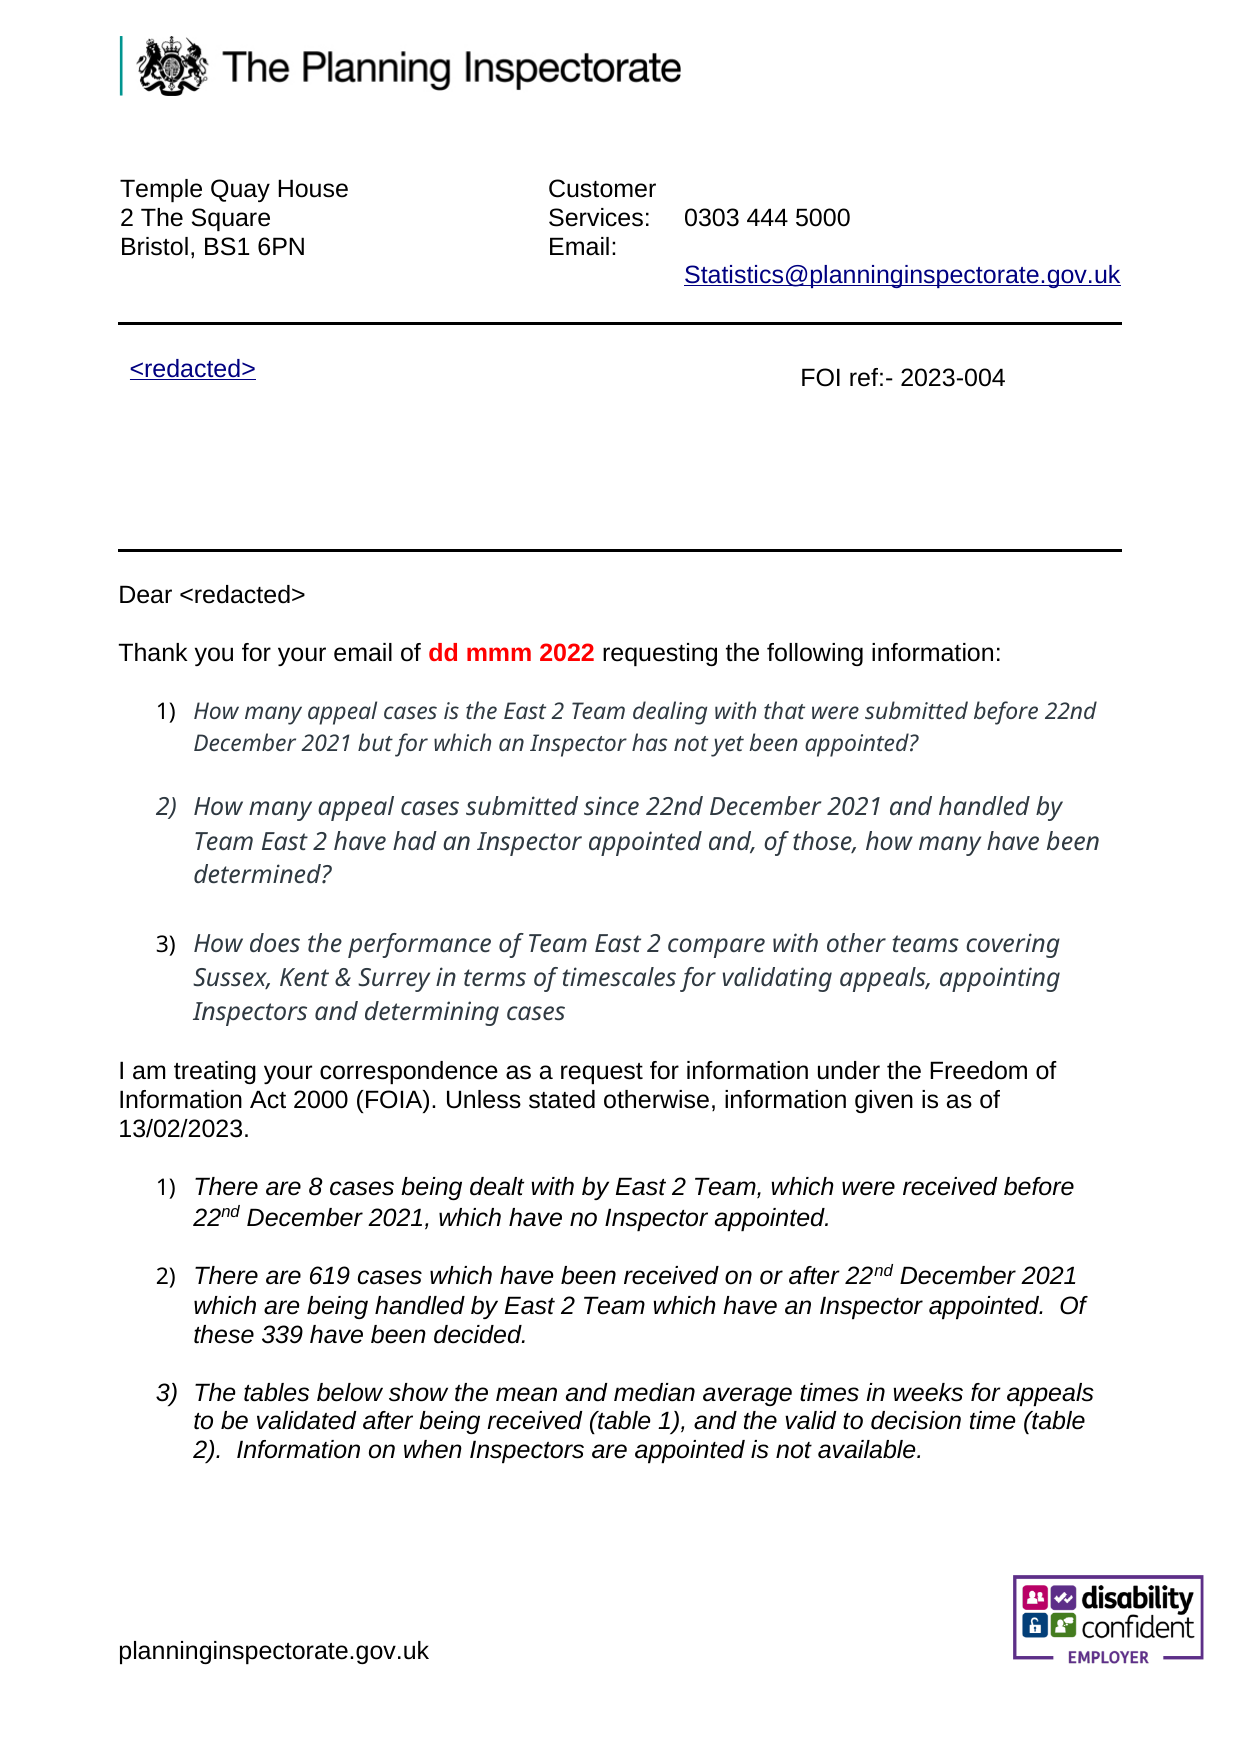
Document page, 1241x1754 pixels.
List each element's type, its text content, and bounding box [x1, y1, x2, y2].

table_cell [800, 401, 1122, 442]
table_cell Temple Quay House 2 The Square Bristol, BS1 6PN [118, 144, 546, 291]
list How does the performance of Team East 2 compare with other teams covering Sussex, Kent & Surrey in terms of timescales for validating appeals, appointing Inspectors and determining cases [156, 925, 1122, 1027]
table_cell [572, 442, 800, 497]
text Thank you for your email of dd mmm 2022 requesting the following information: [118, 638, 1122, 667]
table_header <redacted> [118, 325, 561, 548]
table_cell Customer Services: Email: [546, 144, 682, 291]
table_cell [118, 102, 1122, 144]
table_cell [800, 442, 1122, 497]
list There are 8 cases being dealt with by East 2 Team, which were received before 22nd December 2021, which have no Inspector appointed. [156, 1171, 1122, 1231]
list How many appeal cases submitted since 22nd December 2021 and handled by Team East 2 have had an Inspector appointed and, of those, how many have been determined? [156, 789, 1122, 891]
table_header [572, 354, 800, 401]
table_cell [572, 401, 800, 442]
table_header [561, 325, 1122, 548]
text I am treating your correspondence as a request for information under the Freedom of Information Act 2000 (FOIA). Unless stated otherwise, information given is as of 13/02/2023. [118, 1056, 1122, 1142]
table_header FOI ref:- 2023-004 [800, 354, 1122, 401]
list There are 619 cases which have been received on or after 22nd December 2021 which are being handled by East 2 Team which have an Inspector appointed. Of these 339 have been decided. [156, 1260, 1122, 1349]
list The tables below show the mean and median average times in weeks for appeals to be validated after being received (table 1), and the valid to decision time (table 2). Information on when Inspectors are appointed is not available. [156, 1377, 1122, 1464]
table_cell 0303 444 5000 Statistics@planninginspectorate.gov.uk [682, 144, 1122, 291]
text Dear <redacted> [118, 580, 1122, 609]
table_header [118, 31, 1122, 102]
list How many appeal cases is the East 2 Team dealing with that were submitted before 22nd December 2021 but for which an Inspector has not yet been appointed? [156, 695, 1122, 758]
